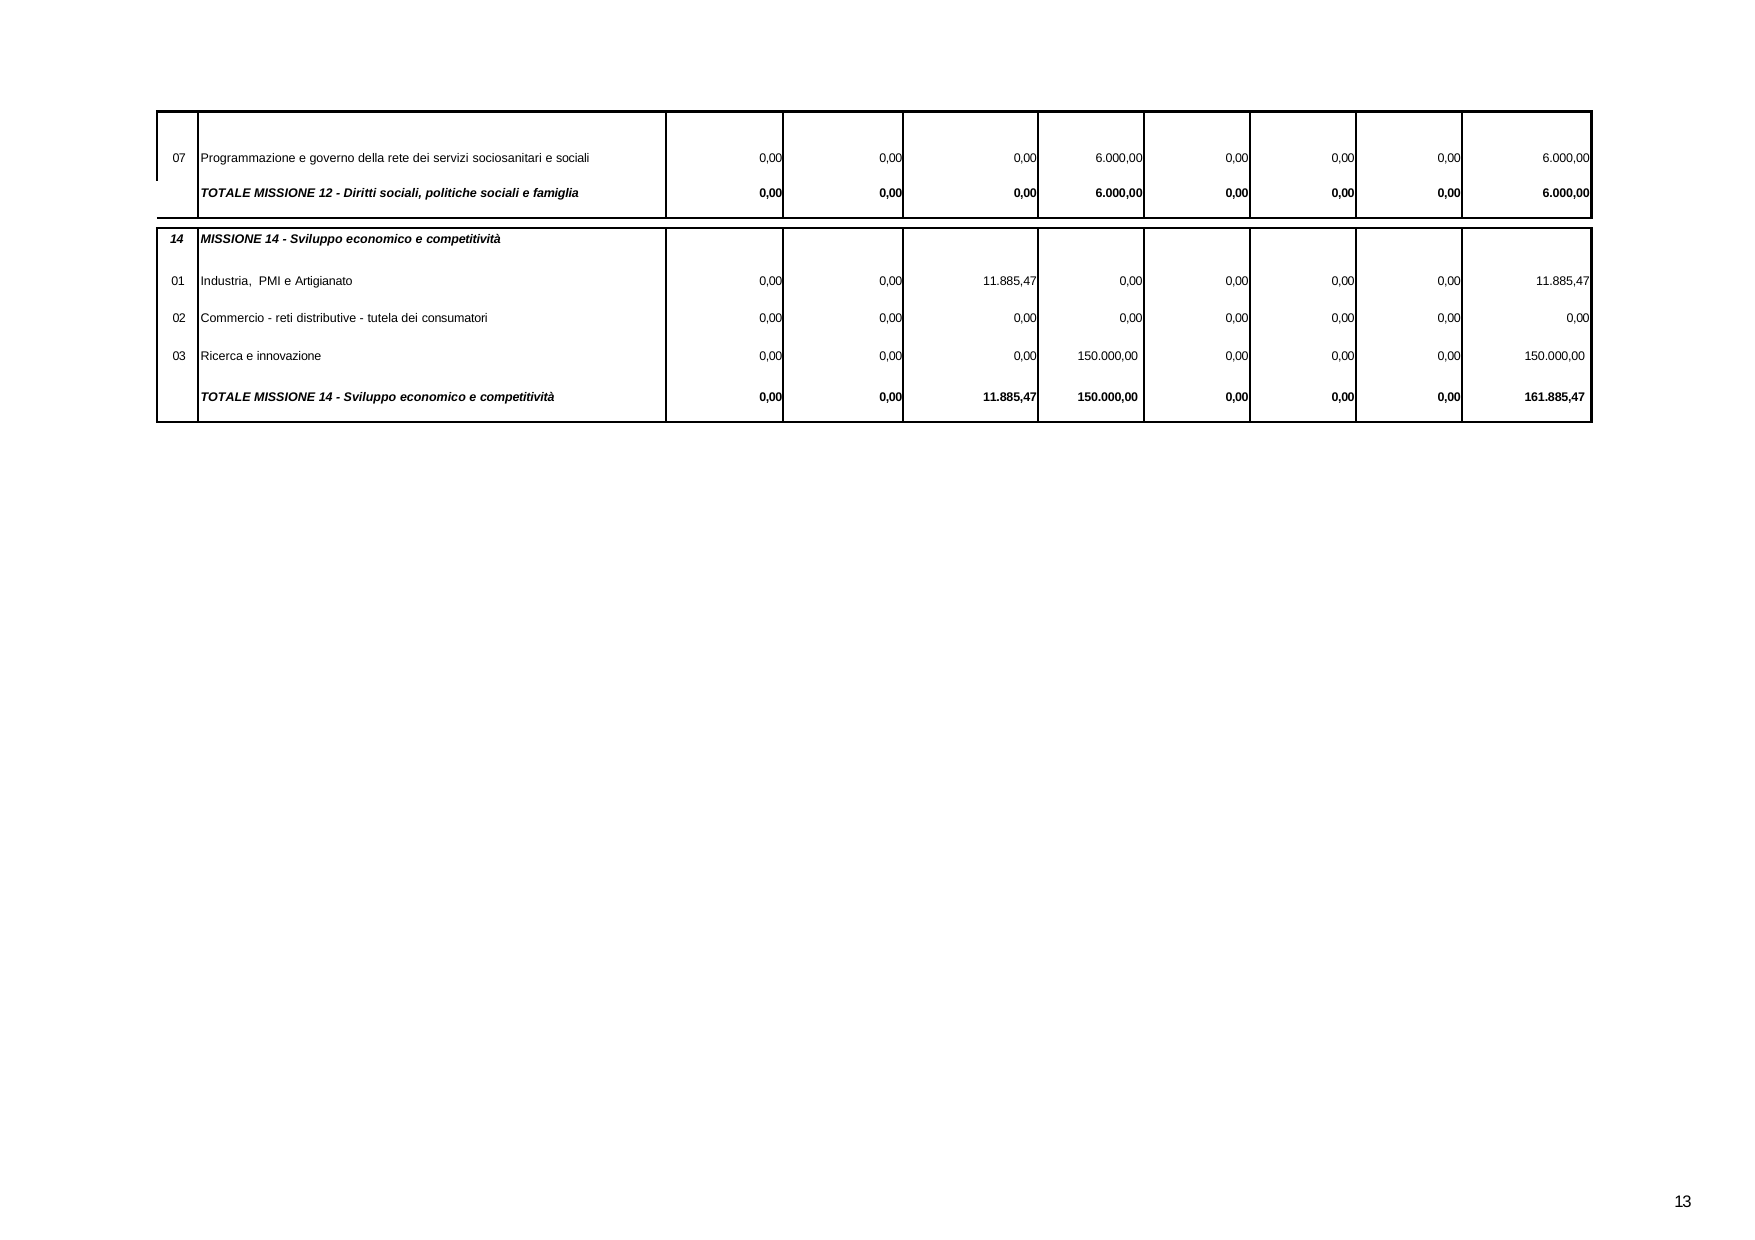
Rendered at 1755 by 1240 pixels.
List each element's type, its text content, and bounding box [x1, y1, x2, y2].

table_cell 0,00 [1357, 146, 1461, 181]
table_header 0,00 [1357, 229, 1461, 305]
table_cell 0,00 11.885,47 [904, 342, 1037, 421]
table_header [1357, 113, 1461, 146]
table_header [1039, 113, 1143, 146]
table_cell 0,00 [784, 305, 902, 342]
table_cell 0,00 [1463, 305, 1590, 342]
table_header 0,00 [784, 229, 902, 305]
table_cell 0,00 [904, 305, 1037, 342]
table_cell 0,00 [667, 181, 782, 217]
table_cell 0,00 [1039, 305, 1143, 342]
table_cell 0,00 [1251, 146, 1355, 181]
table_cell 6.000,00 [1463, 181, 1590, 217]
table_cell 0,00 [1145, 146, 1249, 181]
table_cell Ricerca e innovazione TOTALE MISSIONE 14 - Sviluppo economico e competitività [199, 342, 665, 421]
table_cell 0,00 [1145, 305, 1249, 342]
table_header [158, 113, 197, 146]
table_header MISSIONE 14 - Sviluppo economico e competitività Industria, PMI e Artigianato [199, 229, 665, 305]
table_header 0,00 [1251, 229, 1355, 305]
table_header 11.885,47 [904, 229, 1037, 305]
table_cell 0,00 [784, 181, 902, 217]
table_header 11.885,47 [1463, 229, 1590, 305]
table_header 14 01 [158, 229, 197, 305]
table_cell 0,00 [904, 181, 1037, 217]
table_cell 0,00 0,00 [1357, 342, 1461, 421]
table_cell 6.000,00 [1039, 146, 1143, 181]
table_header [784, 113, 902, 146]
table_cell 6.000,00 [1463, 146, 1590, 181]
table_cell 0,00 [1357, 181, 1461, 217]
table_cell 0,00 0,00 [667, 342, 782, 421]
table_cell 02 [158, 305, 197, 342]
table_cell 150.000,00 150.000,00 [1039, 342, 1143, 421]
table_cell TOTALE MISSIONE 12 - Diritti sociali, politiche sociali e famiglia [199, 181, 665, 217]
table_header [1145, 113, 1249, 146]
table_header [1463, 113, 1590, 146]
table_cell Programmazione e governo della rete dei servizi sociosanitari e sociali [199, 146, 665, 181]
table_cell 03 [158, 342, 197, 421]
table_cell 6.000,00 [1039, 181, 1143, 217]
table_cell 0,00 [667, 146, 782, 181]
table_cell 0,00 [904, 146, 1037, 181]
table_cell 0,00 [1251, 181, 1355, 217]
table_cell 0,00 [1145, 181, 1249, 217]
table_header 0,00 [1145, 229, 1249, 305]
table_header [1251, 113, 1355, 146]
table_header [904, 113, 1037, 146]
table_cell 07 [158, 146, 197, 181]
table_header [667, 113, 782, 146]
table_cell 0,00 0,00 [1145, 342, 1249, 421]
table_cell 150.000,00 161.885,47 [1463, 342, 1590, 421]
table_cell 0,00 0,00 [784, 342, 902, 421]
table_header 0,00 [667, 229, 782, 305]
table_cell [157, 181, 197, 217]
table_cell 0,00 [1357, 305, 1461, 342]
table_cell Commercio - reti distributive - tutela dei consumatori [199, 305, 665, 342]
table_cell 0,00 0,00 [1251, 342, 1355, 421]
table_header 0,00 [1039, 229, 1143, 305]
table_cell 0,00 [1251, 305, 1355, 342]
table_header [199, 113, 665, 146]
table_cell 0,00 [784, 146, 902, 181]
table_cell 0,00 [667, 305, 782, 342]
